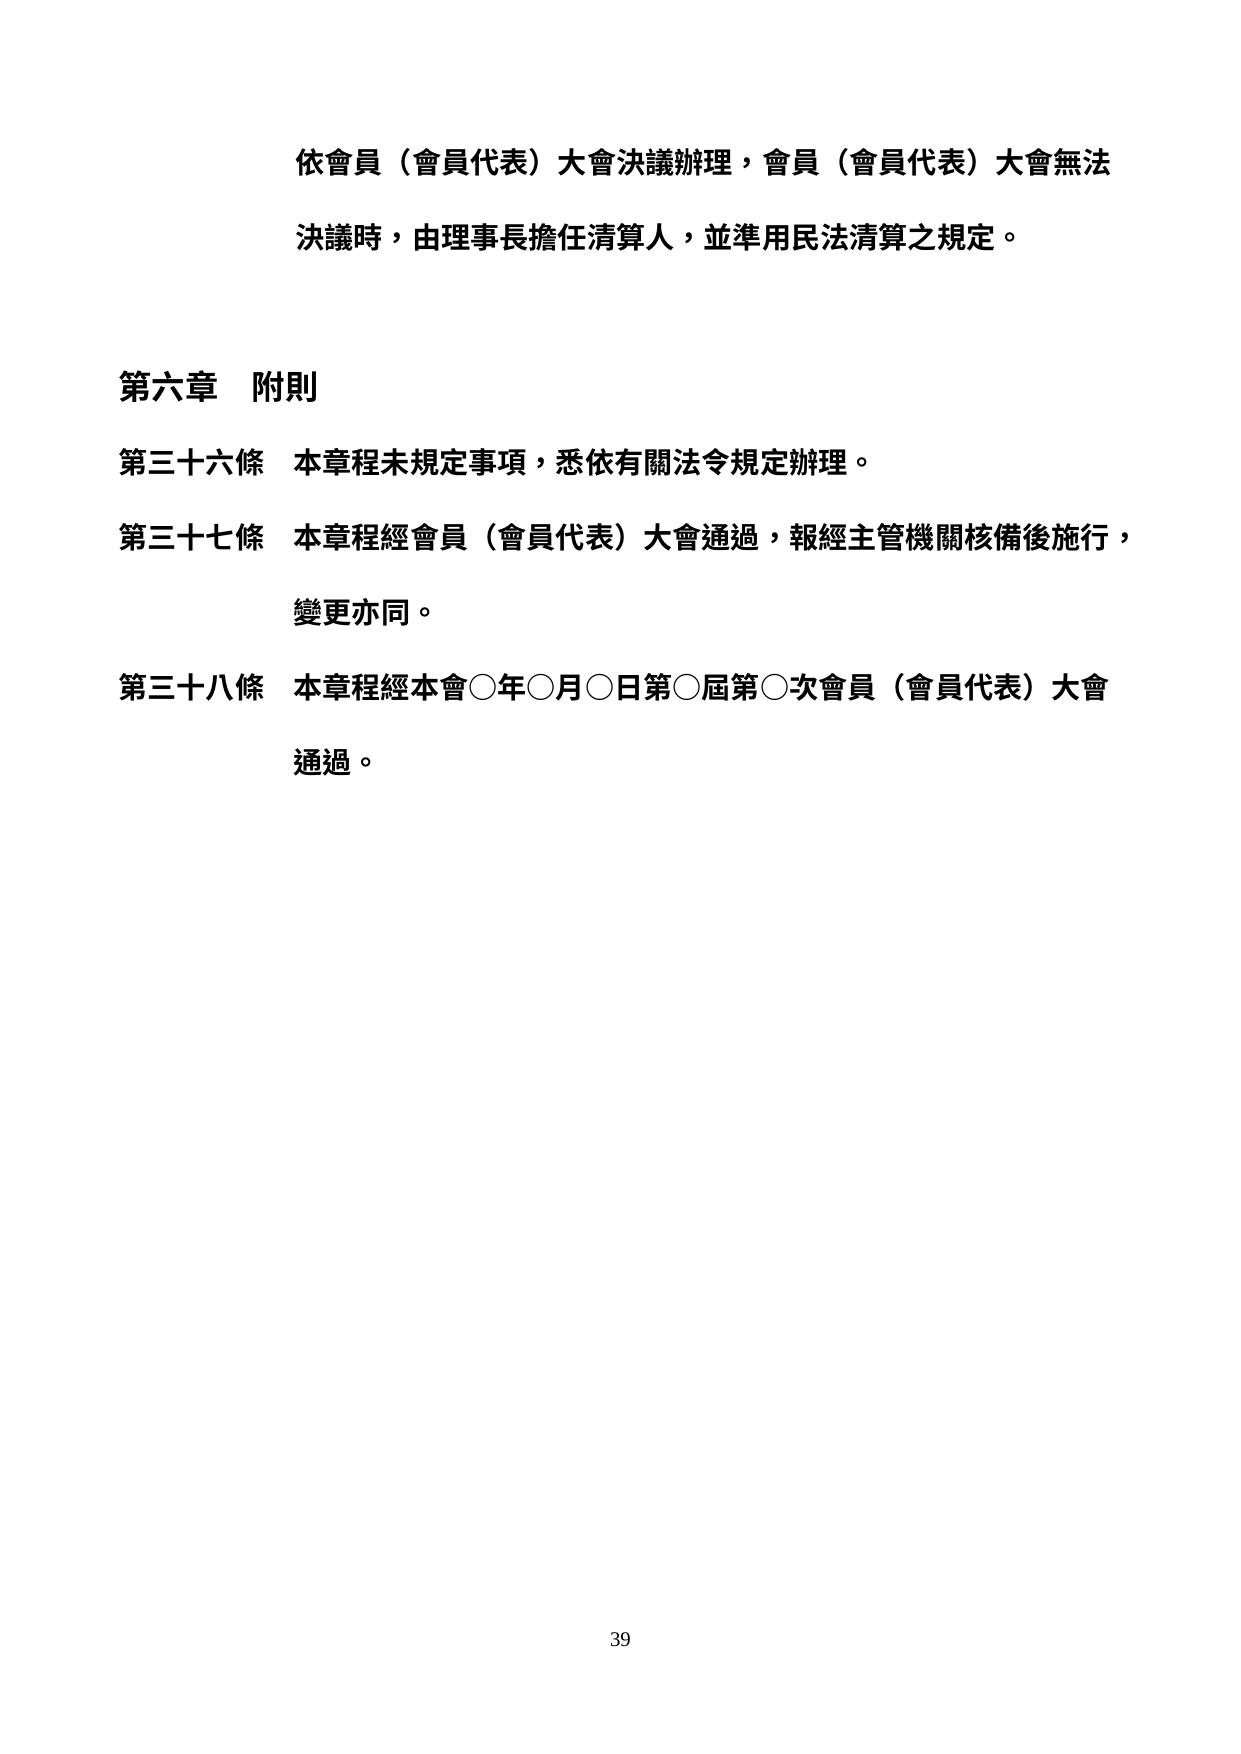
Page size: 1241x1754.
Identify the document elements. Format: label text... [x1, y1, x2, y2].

text 第三十八條 本章程經本會○年○月○日第○屆第○次會員（會員代表）大會通過。 [118, 648, 1122, 798]
text 第三十七條 本章程經會員（會員代表）大會通過，報經主管機關核備後施行，變更亦同。 [118, 498, 1122, 648]
text 第三十六條 本章程未規定事項，悉依有關法令規定辦理。 [118, 423, 1122, 498]
text 依會員（會員代表）大會決議辦理，會員（會員代表）大會無法決議時，由理事長擔任清算人，並準用民法清算之規定。 [295, 123, 1122, 273]
text 第六章 附則 [118, 348, 1122, 423]
